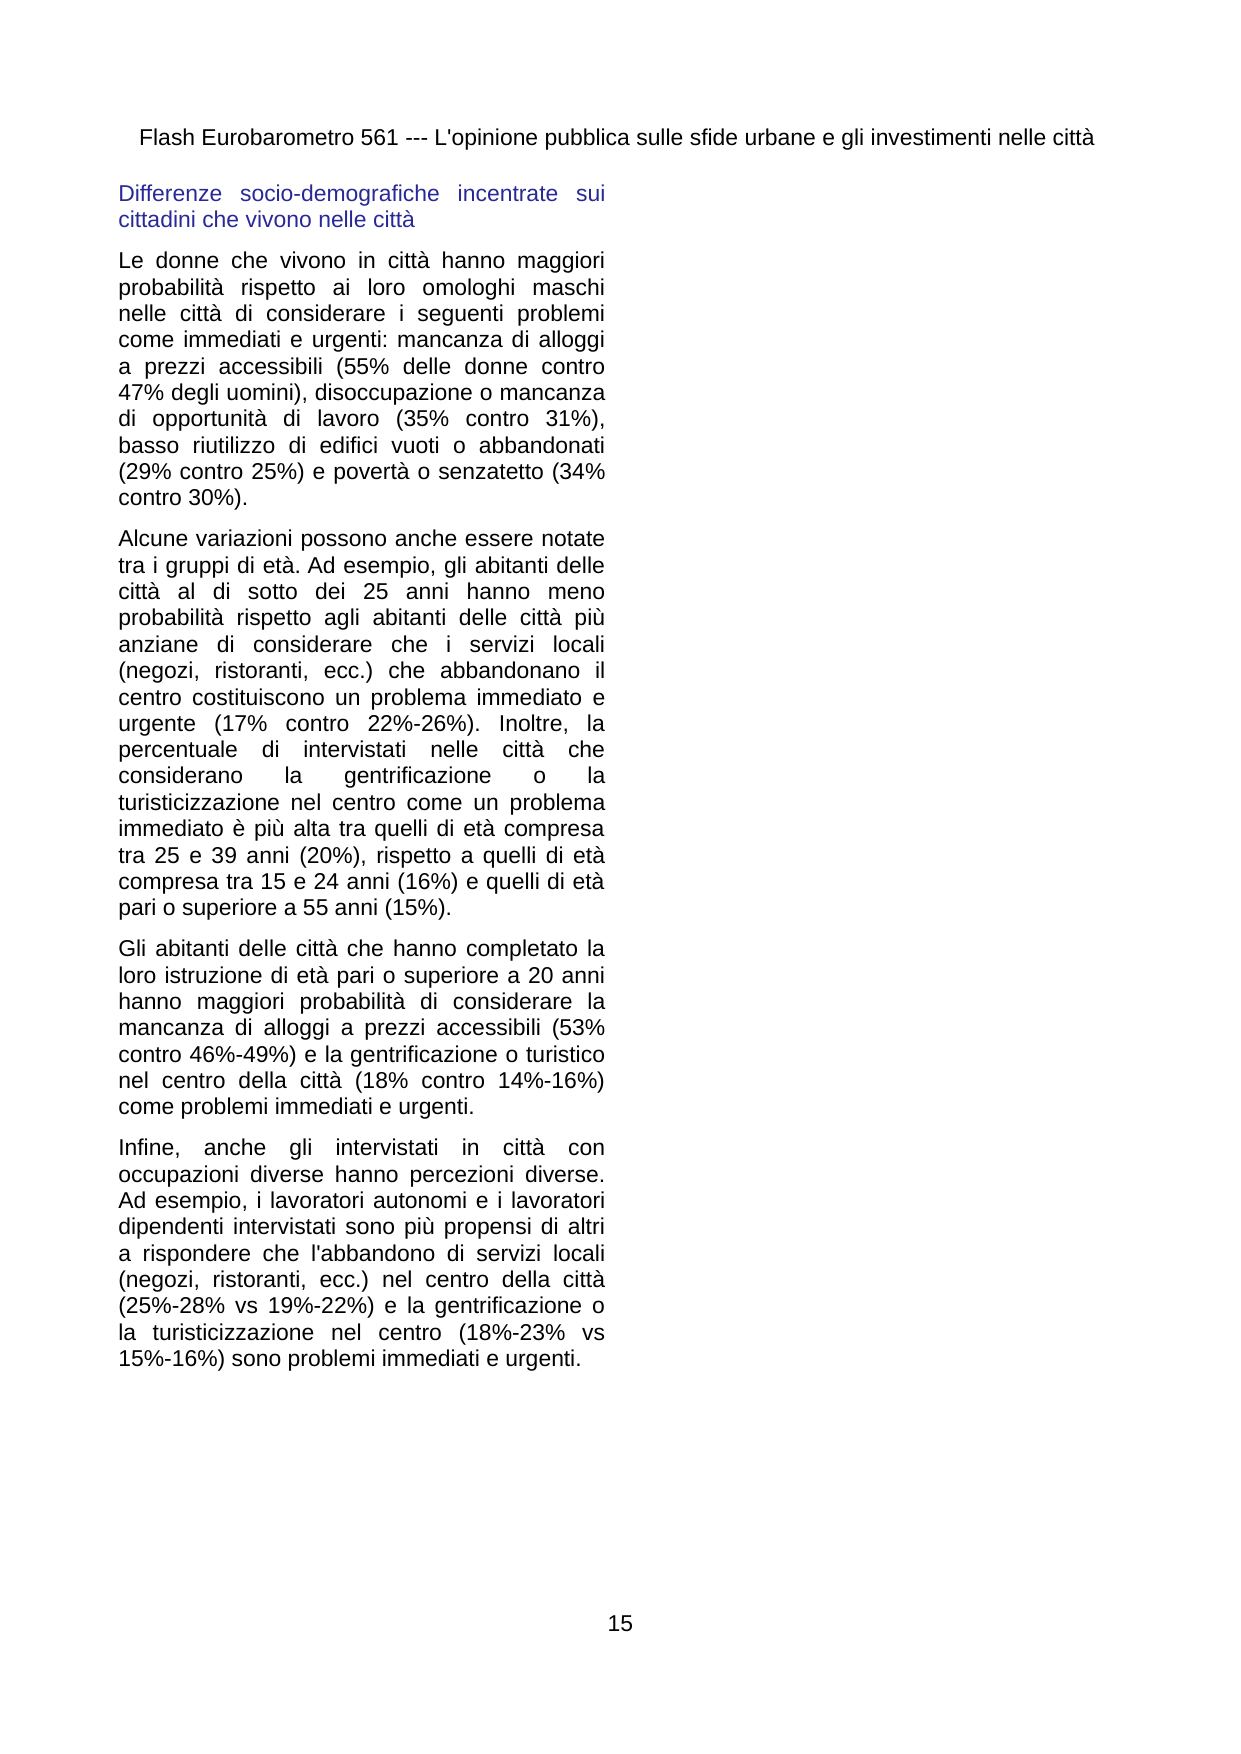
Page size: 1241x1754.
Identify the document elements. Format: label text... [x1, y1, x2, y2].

text Gli abitanti delle città che hanno completato la loro istruzione di età pari o superiore a 20 anni hanno maggiori probabilità di considerare la mancanza di alloggi a prezzi accessibili (53% contro 46%-49%) e la gentrificazione o turistico nel centro della città (18% contro 14%-16%) come problemi immediati e urgenti. [118, 935, 605, 1120]
text Le donne che vivono in città hanno maggiori probabilità rispetto ai loro omologhi maschi nelle città di considerare i seguenti problemi come immediati e urgenti: mancanza di alloggi a prezzi accessibili (55% delle donne contro 47% degli uomini), disoccupazione o mancanza di opportunità di lavoro (35% contro 31%), basso riutilizzo di edifici vuoti o abbandonati (29% contro 25%) e povertà o senzatetto (34% contro 30%). [118, 247, 605, 511]
text Alcune variazioni possono anche essere notate tra i gruppi di età. Ad esempio, gli abitanti delle città al di sotto dei 25 anni hanno meno probabilità rispetto agli abitanti delle città più anziane di considerare che i servizi locali (negozi, ristoranti, ecc.) che abbandonano il centro costituiscono un problema immediato e urgente (17% contro 22%-26%). Inoltre, la percentuale di intervistati nelle città che considerano la gentrificazione o la turisticizzazione nel centro come un problema immediato è più alta tra quelli di età compresa tra 25 e 39 anni (20%), rispetto a quelli di età compresa tra 15 e 24 anni (16%) e quelli di età pari o superiore a 55 anni (15%). [118, 525, 605, 921]
text Infine, anche gli intervistati in città con occupazioni diverse hanno percezioni diverse. Ad esempio, i lavoratori autonomi e i lavoratori dipendenti intervistati sono più propensi di altri a rispondere che l'abbandono di servizi locali (negozi, ristoranti, ecc.) nel centro della città (25%-28% vs 19%-22%) e la gentrificazione o la turisticizzazione nel centro (18%-23% vs 15%-16%) sono problemi immediati e urgenti. [118, 1134, 605, 1371]
text Differenze socio-demografiche incentrate sui cittadini che vivono nelle città [118, 180, 605, 233]
